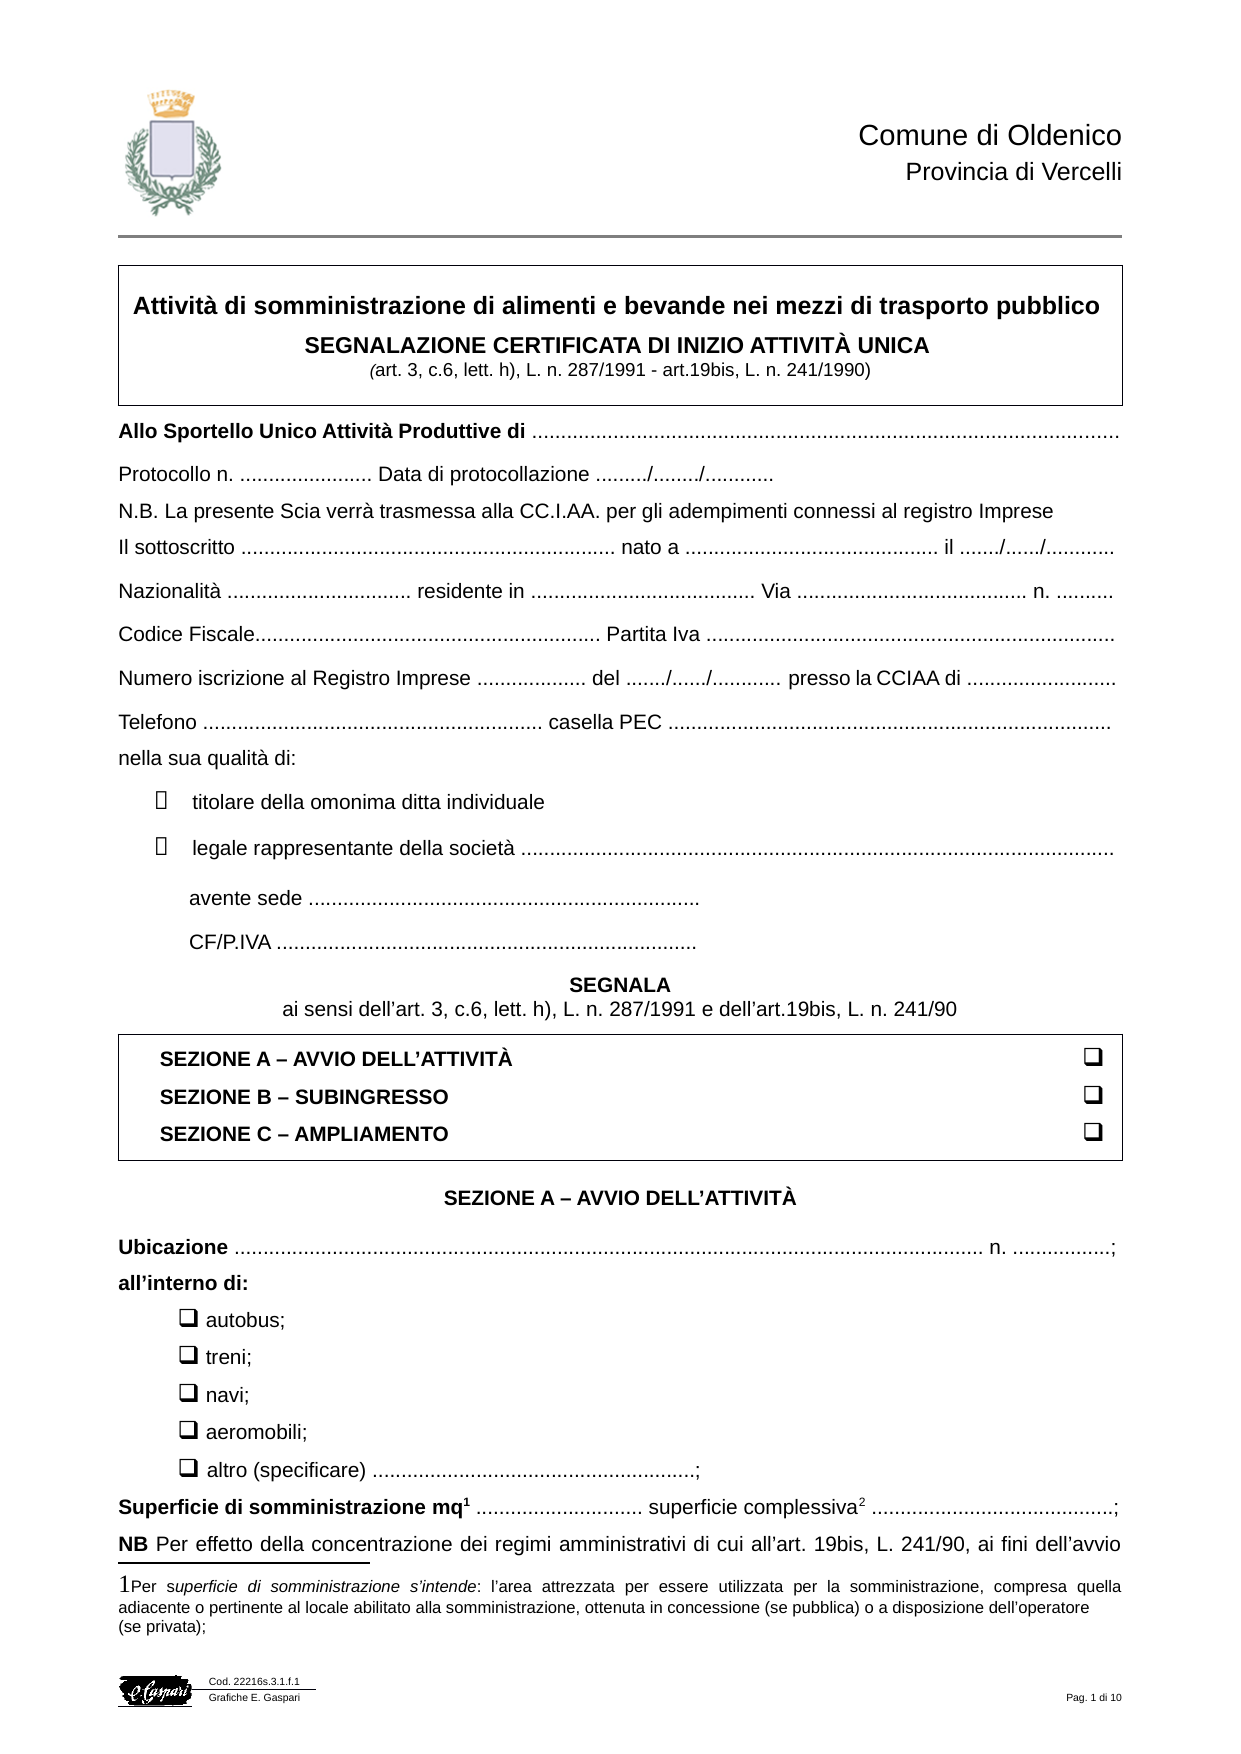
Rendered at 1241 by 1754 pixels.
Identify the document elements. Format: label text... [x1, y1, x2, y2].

text  titolare della omonima ditta individuale [153, 782, 1122, 817]
text  legale rappresentante della società ....................................................................................................... [153, 829, 1122, 863]
table_header Attività di somministrazione di alimenti e bevande nei mezzi di trasporto pubblico SEGNALAZIONE CERTIFICATA DI INIZIO ATTIVITÀ UNICA (art. 3, c.6, lett. h), L. n. 287/1991 - art.19bis, L. n. 241/1990) [119, 266, 1122, 405]
text nella sua qualità di: [118, 746, 1122, 770]
text  altro (specificare) ........................................................; [177, 1457, 1122, 1482]
text Nazionalità ................................ residente in ....................................... Via ........................................ n. .......... [118, 579, 1122, 603]
text  autobus; [177, 1307, 1122, 1332]
text Telefono ........................................................... casella PEC ............................................................................. [118, 709, 1122, 733]
text Superficie di somministrazione mq ............................. superficie complessiva ..........................................; [118, 1495, 1122, 1519]
text Codice Fiscale............................................................ Partita Iva ....................................................................... [118, 622, 1122, 646]
text  treni; [177, 1345, 1122, 1370]
picture [122, 185, 224, 219]
text Comune di Oldenico [118, 118, 1122, 152]
text Ubicazione .................................................................................................................................. n. .................; [118, 1234, 1122, 1258]
text Provincia di Vercelli [118, 157, 1122, 185]
text Per superficie di somministrazione s’intende: l’area attrezzata per essere utilizzata per la somministrazione, compresa quella adiacente o pertinente al locale abilitato alla somministrazione, ottenuta in concessione (se pubblica) o a disposizione dell’operatore [118, 1569, 1122, 1617]
picture [122, 152, 224, 157]
text NB Per effetto della concentrazione dei regimi amministrativi di cui all’art. 19bis, L. 241/90, ai fini dell’avvio [118, 1531, 1122, 1555]
text Numero iscrizione al Registro Imprese ................... del ......./....../............ presso la CCIAA di .......................... [118, 666, 1122, 690]
text  navi; [177, 1382, 1122, 1407]
text CF/P.IVA ......................................................................... [189, 929, 1122, 953]
text SEGNALA [118, 973, 1122, 997]
text Protocollo n. ....................... Data di protocollazione ........./......../............ [118, 462, 1122, 486]
text Il sottoscritto ................................................................. nato a ............................................ il ......./....../............ [118, 535, 1122, 559]
text (se privata); [118, 1617, 1122, 1636]
picture [118, 1674, 192, 1706]
text avente sede .................................................................... [189, 886, 1122, 910]
text N.B. La presente Scia verrà trasmessa alla CC.I.AA. per gli adempimenti connessi al registro Imprese [118, 498, 1122, 522]
text  aeromobili; [177, 1420, 1122, 1445]
text all’interno di: [118, 1271, 1122, 1295]
picture [122, 87, 224, 118]
text ai sensi dell’art. 3, c.6, lett. h), L. n. 287/1991 e dell’art.19bis, L. n. 241/90 [118, 997, 1122, 1021]
text Allo Sportello Unico Attività Produttive di [118, 418, 1122, 442]
text SEZIONE A – AVVIO DELL’ATTIVITÀ [118, 1186, 1122, 1209]
table_header SEZIONE A – AVVIO DELL’ATTIVITÀ  SEZIONE B – SUBINGRESSO  SEZIONE C – AMPLIAMENTO  [119, 1035, 1122, 1159]
